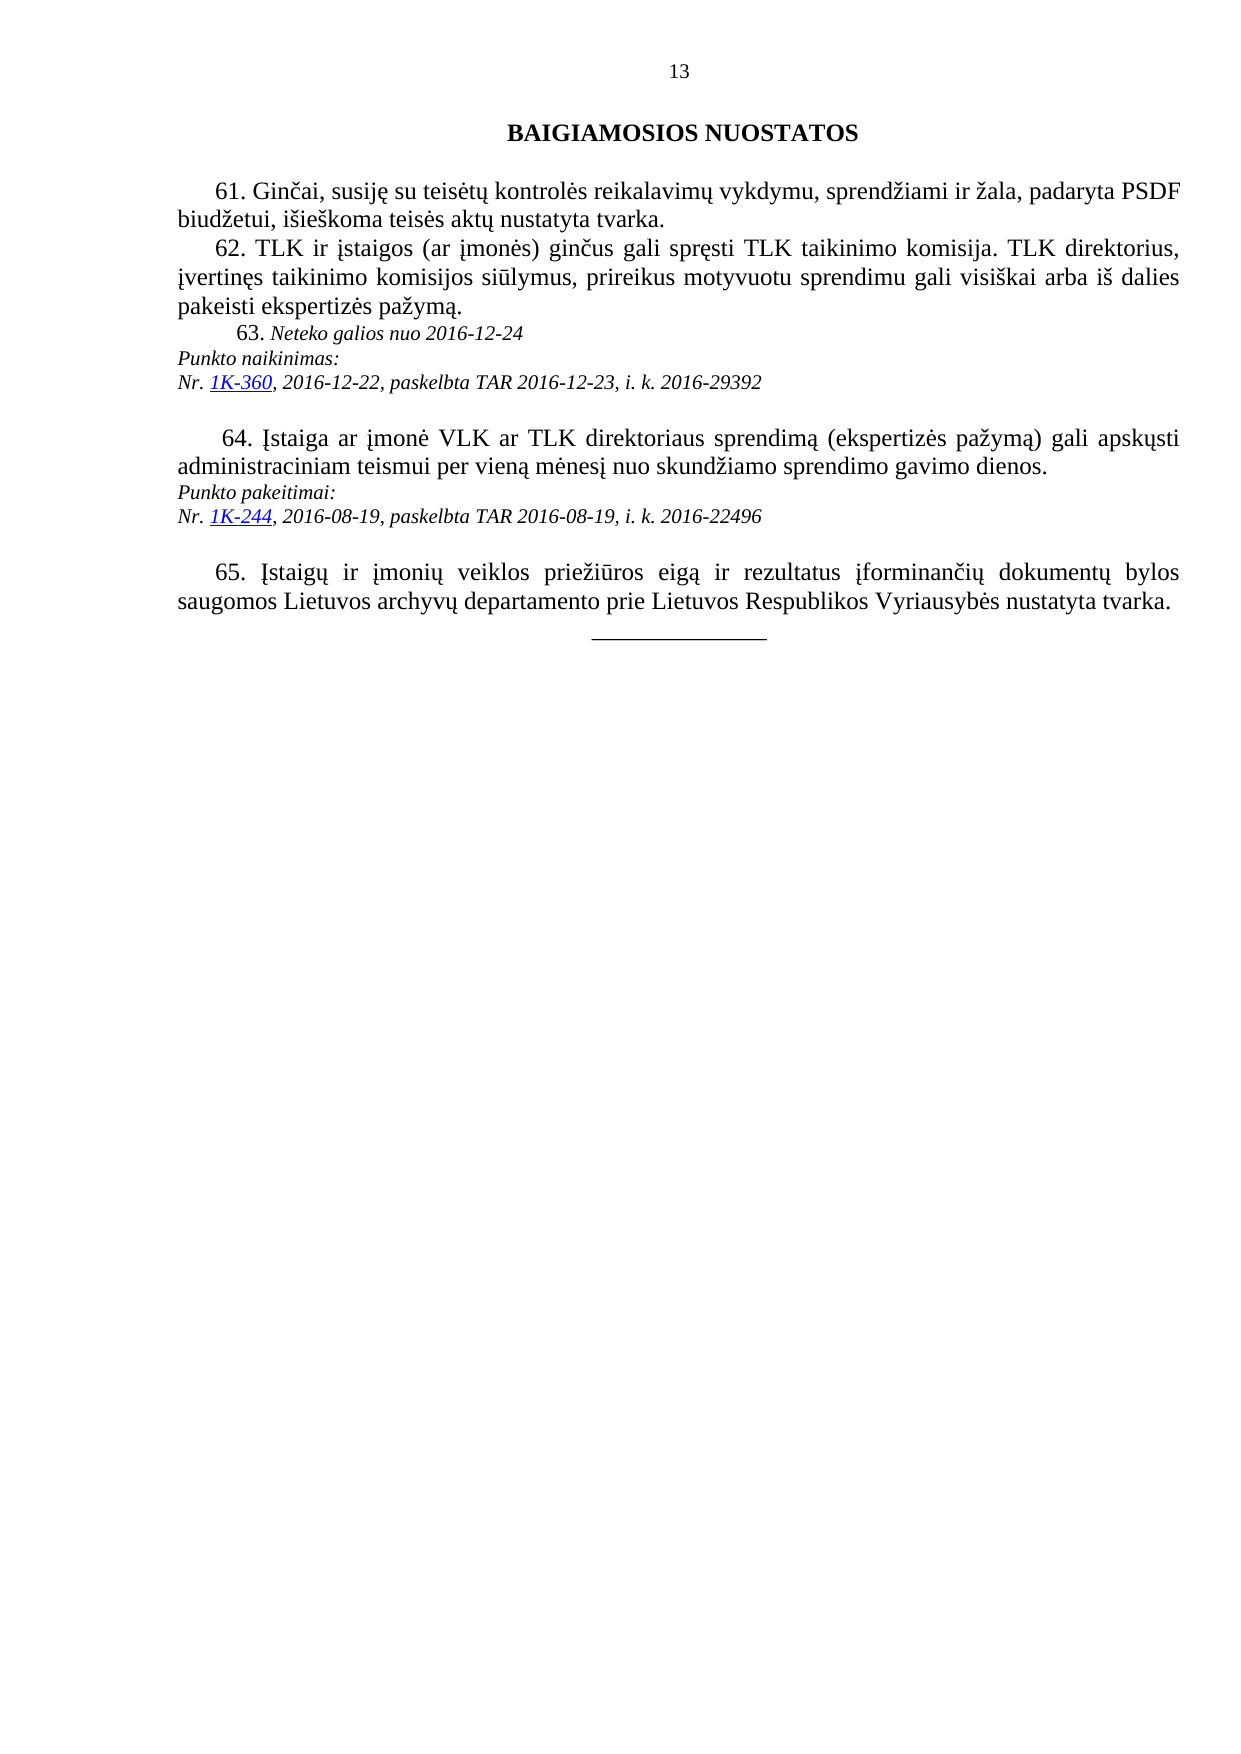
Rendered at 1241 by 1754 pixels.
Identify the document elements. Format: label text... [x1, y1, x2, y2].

text Punkto pakeitimai: [177, 480, 1181, 504]
text 62. TLK ir įstaigos (ar įmonės) ginčus gali spręsti TLK taikinimo komisija. TLK direktorius, įvertinęs taikinimo komisijos siūlymus, prireikus motyvuotu sprendimu gali visiškai arba iš dalies pakeisti ekspertizės pažymą. [177, 233, 1181, 319]
text Nr. 1K-360, 2016-12-22, paskelbta TAR 2016-12-23, i. k. 2016-29392 [177, 370, 1181, 394]
text ______________ [177, 614, 1181, 643]
text Punkto naikinimas: [177, 346, 1181, 370]
text Nr. 1K-244, 2016-08-19, paskelbta TAR 2016-08-19, i. k. 2016-22496 [177, 504, 1181, 528]
text 63. Neteko galios nuo 2016-12-24 [177, 319, 1181, 346]
text 61. Ginčai, susiję su teisėtų kontrolės reikalavimų vykdymu, sprendžiami ir žala, padaryta PSDF biudžetui, išieškoma teisės aktų nustatyta tvarka. [177, 176, 1181, 233]
text BAIGIAMOSIOS NUOSTATOS [177, 118, 1181, 147]
text 64. Įstaiga ar įmonė VLK ar TLK direktoriaus sprendimą (ekspertizės pažymą) gali apskųsti administraciniam teismui per vieną mėnesį nuo skundžiamo sprendimo gavimo dienos. [177, 423, 1181, 480]
text 65. Įstaigų ir įmonių veiklos priežiūros eigą ir rezultatus įforminančių dokumentų bylos saugomos Lietuvos archyvų departamento prie Lietuvos Respublikos Vyriausybės nustatyta tvarka. [177, 557, 1181, 614]
